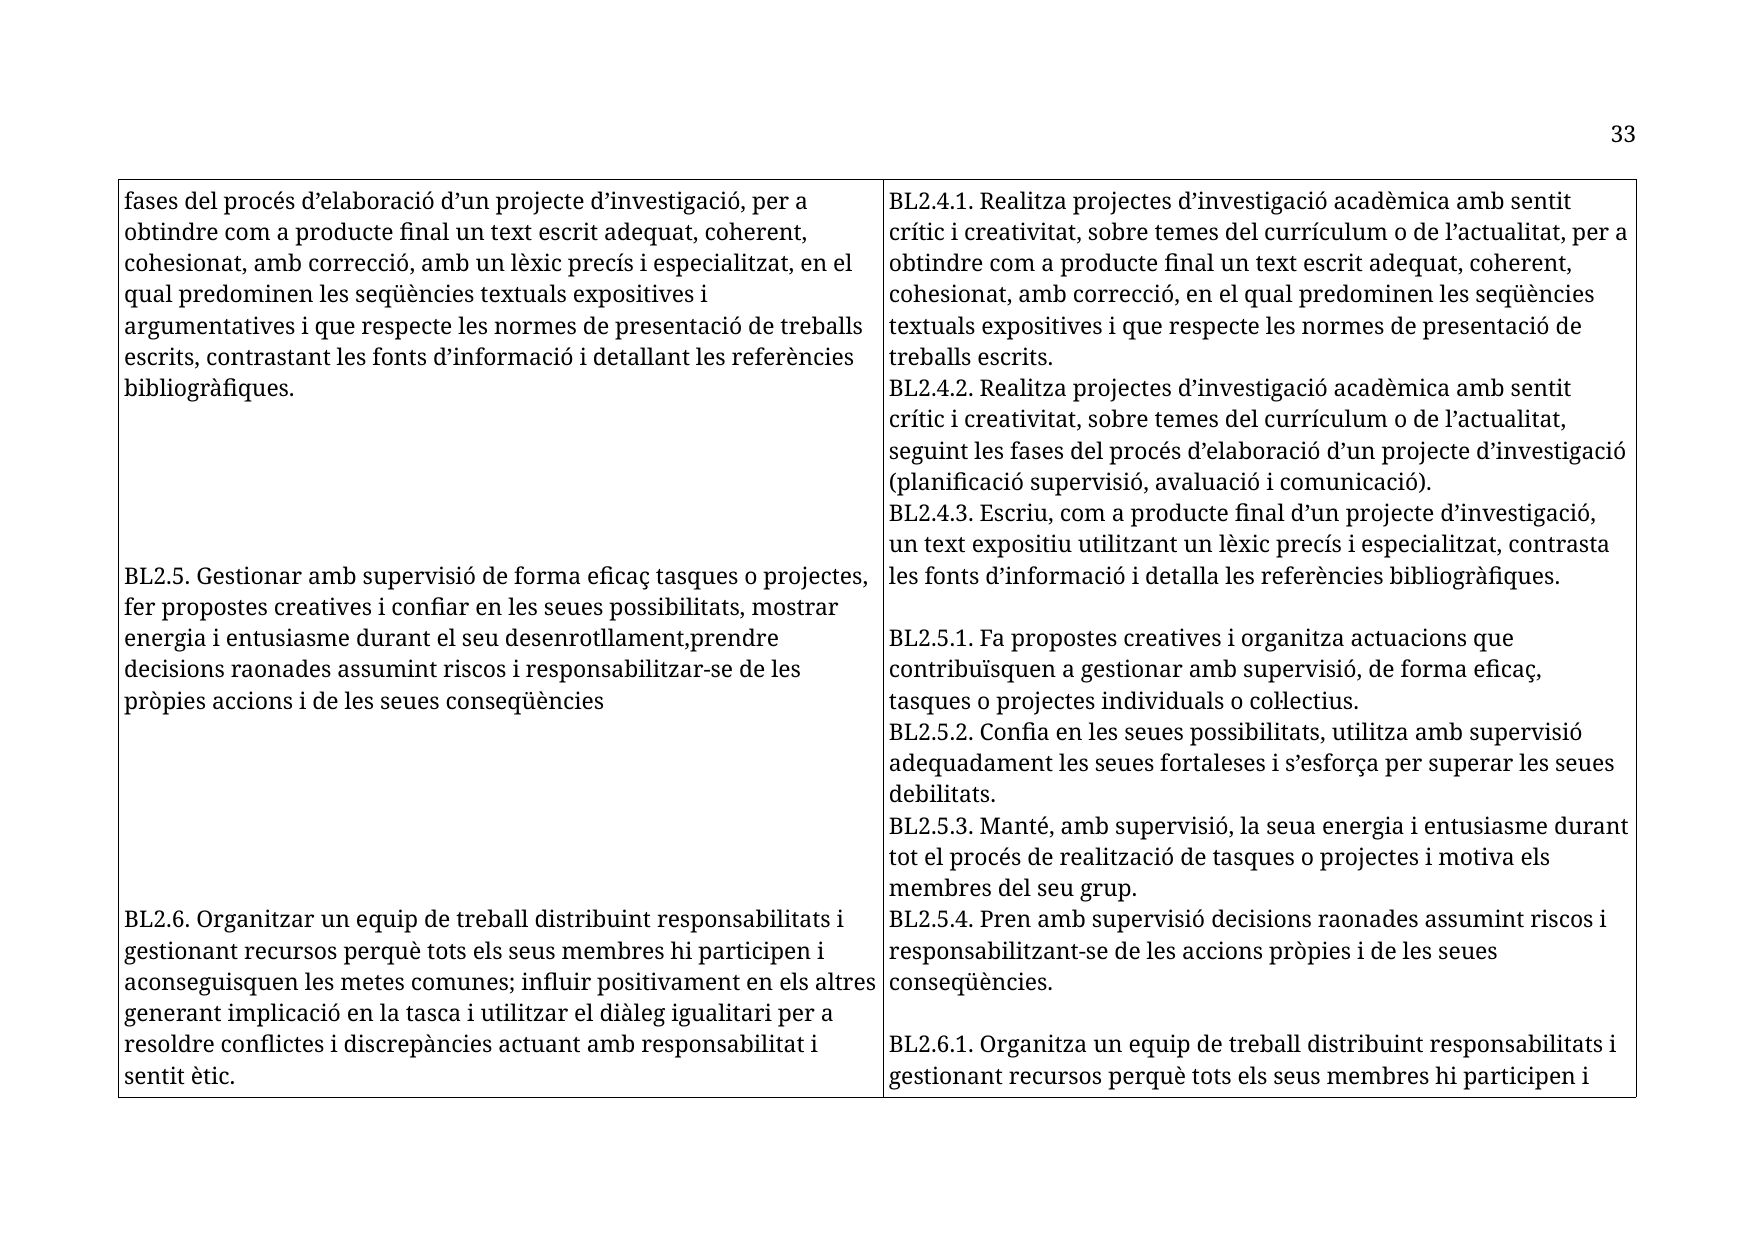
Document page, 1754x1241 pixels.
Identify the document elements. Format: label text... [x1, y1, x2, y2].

table_cell fases del procés d’elaboració d’un projecte d’investigació, per a obtindre com a producte final un text escrit adequat, coherent, cohesionat, amb correcció, amb un lèxic precís i especialitzat, en el qual predominen les seqüències textuals expositives i argumentatives i que respecte les normes de presentació de treballs escrits, contrastant les fonts d’informació i detallant les referències bibliogràfiques. BL2.5. Gestionar amb supervisió de forma eficaç tasques o projectes, fer propostes creatives i confiar en les seues possibilitats, mostrar energia i entusiasme durant el seu desenrotllament,prendre decisions raonades assumint riscos i responsabilitzar-se de les pròpies accions i de les seues conseqüències BL2.6. Organitzar un equip de treball distribuint responsabilitats i gestionant recursos perquè tots els seus membres hi participen i aconseguisquen les metes comunes; influir positivament en els altres generant implicació en la tasca i utilitzar el diàleg igualitari per a resoldre conflictes i discrepàncies actuant amb responsabilitat i sentit ètic. [119, 180, 883, 1097]
table_cell BL2.4.1. Realitza projectes d’investigació acadèmica amb sentit crític i creativitat, sobre temes del currículum o de l’actualitat, per a obtindre com a producte final un text escrit adequat, coherent, cohesionat, amb correcció, en el qual predominen les seqüències textuals expositives i que respecte les normes de presentació de treballs escrits. BL2.4.2. Realitza projectes d’investigació acadèmica amb sentit crític i creativitat, sobre temes del currículum o de l’actualitat, seguint les fases del procés d’elaboració d’un projecte d’investigació (planificació supervisió, avaluació i comunicació). BL2.4.3. Escriu, com a producte final d’un projecte d’investigació, un text expositiu utilitzant un lèxic precís i especialitzat, contrasta les fonts d’informació i detalla les referències bibliogràfiques. BL2.5.1. Fa propostes creatives i organitza actuacions que contribuïsquen a gestionar amb supervisió, de forma eficaç, tasques o projectes individuals o col·lectius. BL2.5.2. Confia en les seues possibilitats, utilitza amb supervisió adequadament les seues fortaleses i s’esforça per superar les seues debilitats. BL2.5.3. Manté, amb supervisió, la seua energia i entusiasme durant tot el procés de realització de tasques o projectes i motiva els membres del seu grup. BL2.5.4. Pren amb supervisió decisions raonades assumint riscos i responsabilitzant-se de les accions pròpies i de les seues conseqüències. BL2.6.1. Organitza un equip de treball distribuint responsabilitats i gestionant recursos perquè tots els seus membres hi participen i [884, 180, 1636, 1097]
